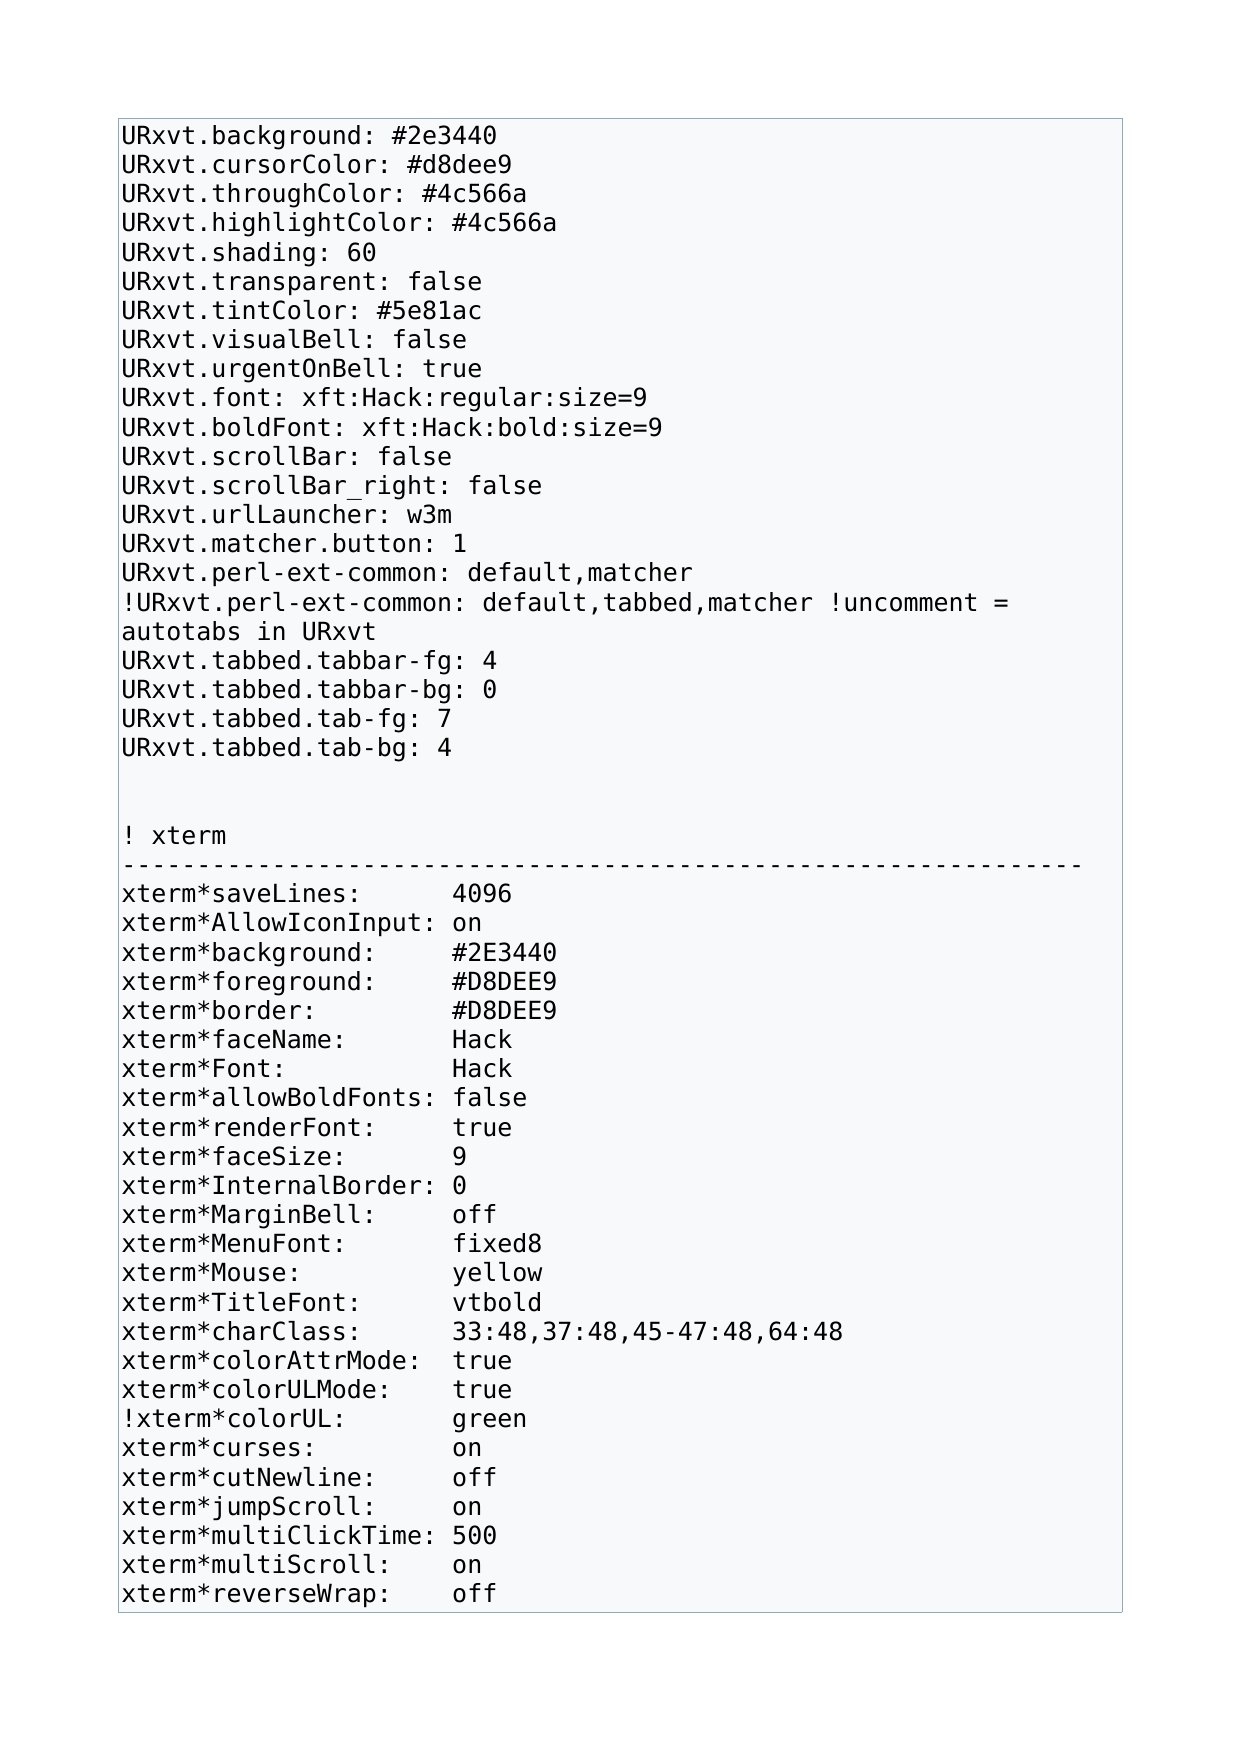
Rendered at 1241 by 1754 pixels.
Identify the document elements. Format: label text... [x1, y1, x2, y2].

table_header URxvt.background: #2e3440 URxvt.cursorColor: #d8dee9 URxvt.throughColor: #4c566a URxvt.highlightColor: #4c566a URxvt.shading: 60 URxvt.transparent: false URxvt.tintColor: #5e81ac URxvt.visualBell: false URxvt.urgentOnBell: true URxvt.font: xft:Hack:regular:size=9 URxvt.boldFont: xft:Hack:bold:size=9 URxvt.scrollBar: false URxvt.scrollBar_right: false URxvt.urlLauncher: w3m URxvt.matcher.button: 1 URxvt.perl-ext-common: default,matcher !URxvt.perl-ext-common: default,tabbed,matcher !uncomment = autotabs in URxvt URxvt.tabbed.tabbar-fg: 4 URxvt.tabbed.tabbar-bg: 0 URxvt.tabbed.tab-fg: 7 URxvt.tabbed.tab-bg: 4 ! xterm ---------------------------------------------------------------- xterm*saveLines: 4096 xterm*AllowIconInput: on xterm*background: #2E3440 xterm*foreground: #D8DEE9 xterm*border: #D8DEE9 xterm*faceName: Hack xterm*Font: Hack xterm*allowBoldFonts: false xterm*renderFont: true xterm*faceSize: 9 xterm*InternalBorder: 0 xterm*MarginBell: off xterm*MenuFont: fixed8 xterm*Mouse: yellow xterm*TitleFont: vtbold xterm*charClass: 33:48,37:48,45-47:48,64:48 xterm*colorAttrMode: true xterm*colorULMode: true !xterm*colorUL: green xterm*curses: on xterm*cutNewline: off xterm*jumpScroll: on xterm*multiClickTime: 500 xterm*multiScroll: on xterm*reverseWrap: off [119, 119, 1122, 1612]
